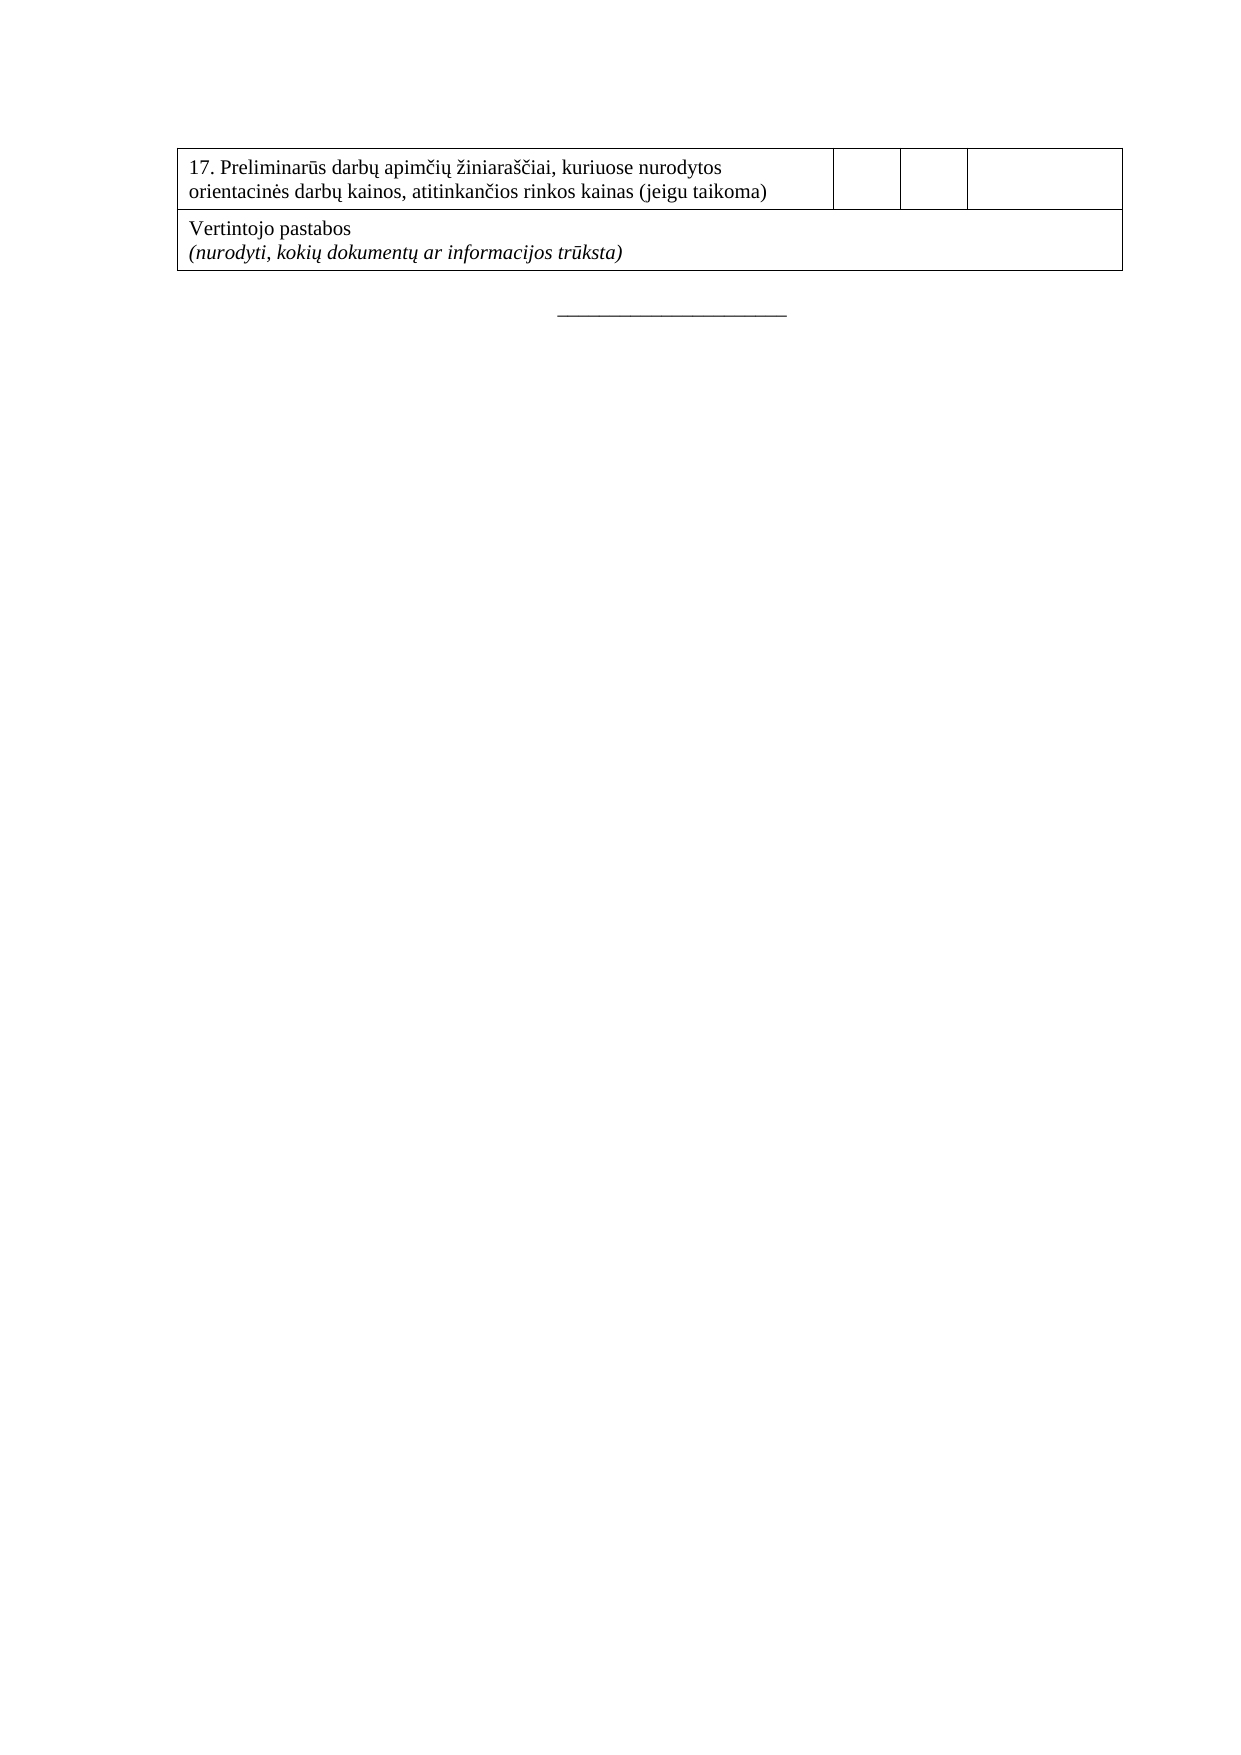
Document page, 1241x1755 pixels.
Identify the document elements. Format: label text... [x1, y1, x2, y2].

table_cell [967, 210, 1122, 270]
table_cell [834, 210, 901, 270]
table_cell [901, 210, 967, 270]
table_cell 17. Preliminarūs darbų apimčių žiniaraščiai, kuriuose nurodytos orientacinės darbų kainos, atitinkančios rinkos kainas (jeigu taikoma) [178, 149, 833, 209]
table_cell [968, 149, 1122, 209]
table_cell Vertintojo pastabos (nurodyti, kokių dokumentų ar informacijos trūksta) [178, 210, 834, 270]
text ______________________ [177, 295, 1166, 319]
table_cell [834, 149, 900, 209]
table_cell [901, 149, 967, 209]
